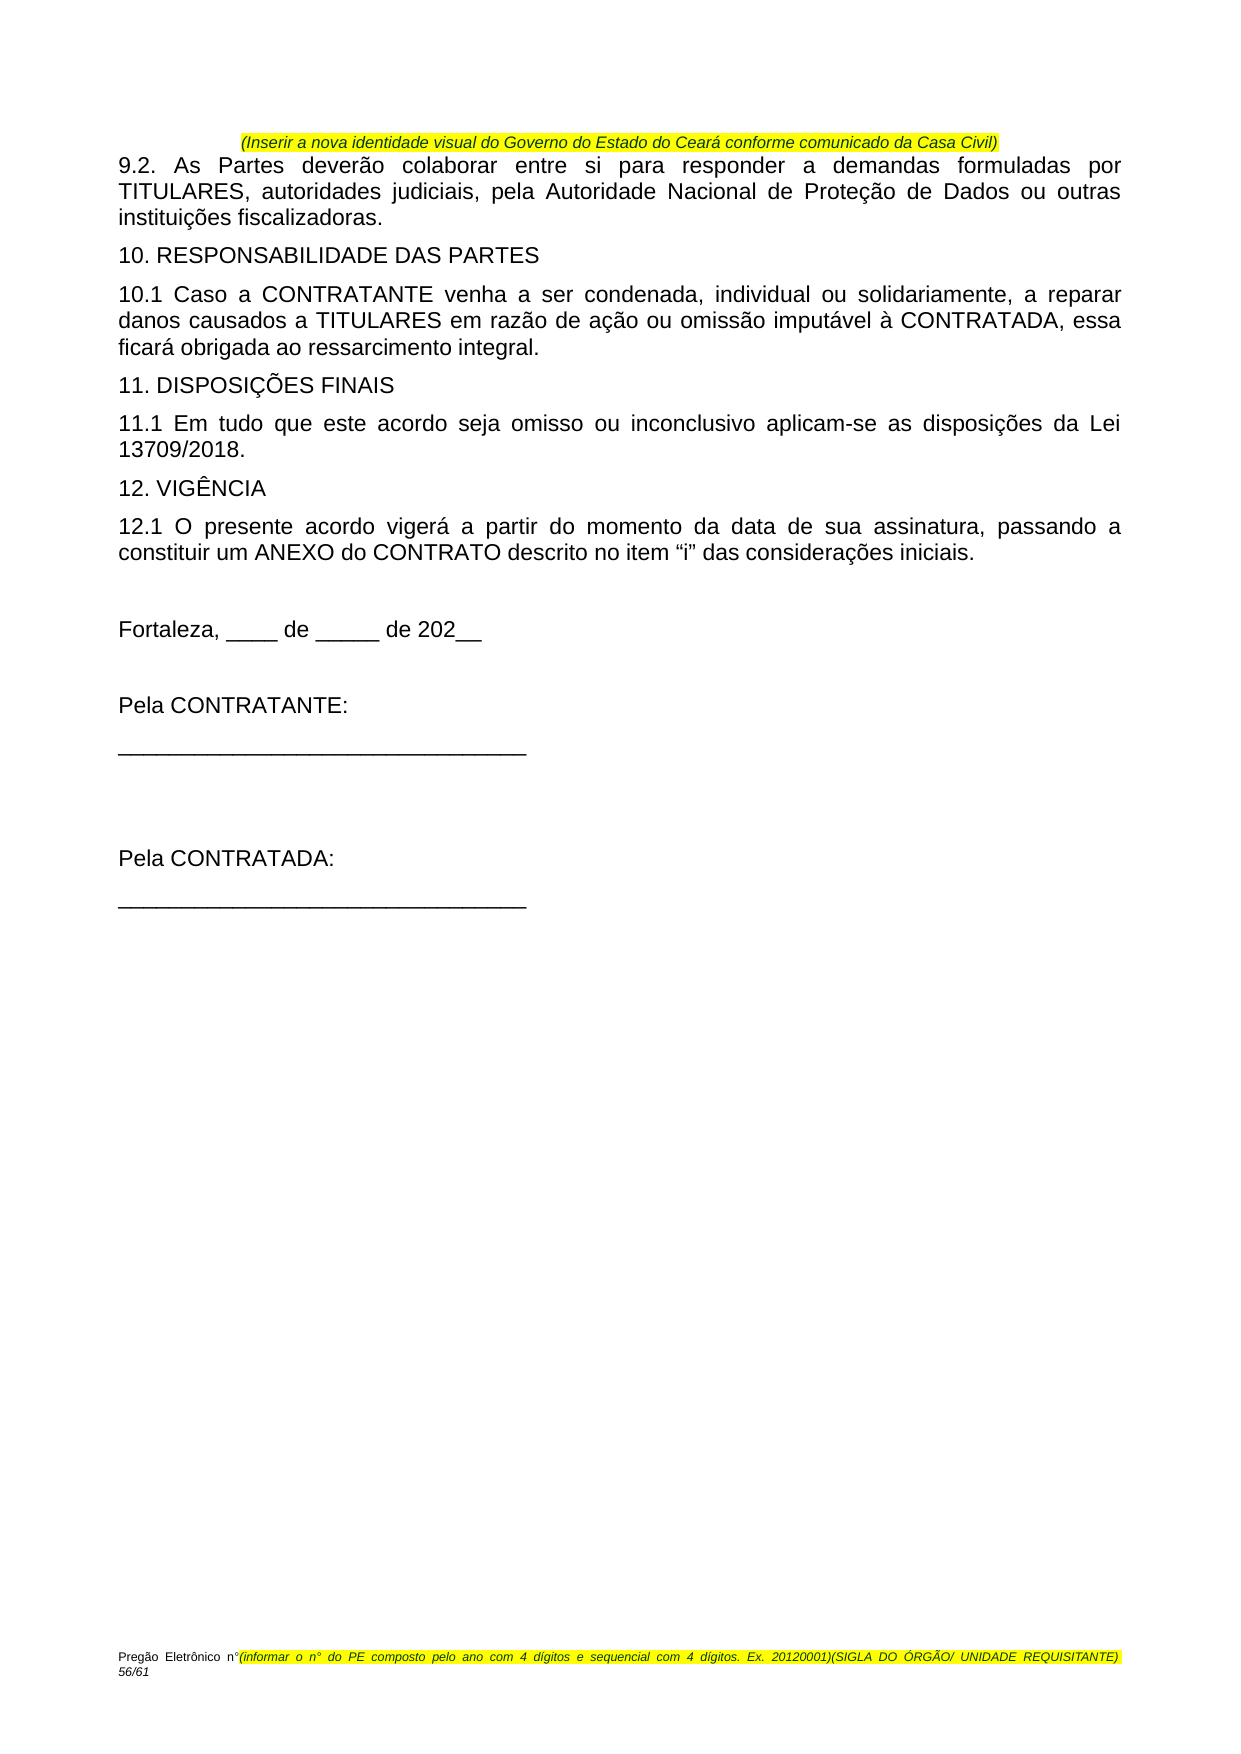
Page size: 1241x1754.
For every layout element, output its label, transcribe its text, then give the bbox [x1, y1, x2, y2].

text 10.1 Caso a CONTRATANTE venha a ser condenada, individual ou solidariamente, a reparar danos causados a TITULARES em razão de ação ou omissão imputável à CONTRATADA, essa ficará obrigada ao ressarcimento integral. [118, 281, 1122, 360]
text 11. DISPOSIÇÕES FINAIS [118, 372, 1122, 398]
text Fortaleza, ____ de _____ de 202__ [118, 616, 1122, 642]
text ________________________________ [118, 883, 1122, 909]
text 10. RESPONSABILIDADE DAS PARTES [118, 242, 1122, 269]
text ________________________________ [118, 730, 1122, 757]
text 12.1 O presente acordo vigerá a partir do momento da data de sua assinatura, passando a constituir um ANEXO do CONTRATO descrito no item “i” das considerações iniciais. [118, 513, 1122, 565]
text 9.2. As Partes deverão colaborar entre si para responder a demandas formuladas por TITULARES, autoridades judiciais, pela Autoridade Nacional de Proteção de Dados ou outras instituições fiscalizadoras. [118, 152, 1122, 231]
text Pela CONTRATADA: [118, 845, 1122, 871]
text 11.1 Em tudo que este acordo seja omisso ou inconclusivo aplicam-se as disposições da Lei 13709/2018. [118, 410, 1122, 463]
text 12. VIGÊNCIA [118, 474, 1122, 501]
text Pela CONTRATANTE: [118, 692, 1122, 718]
